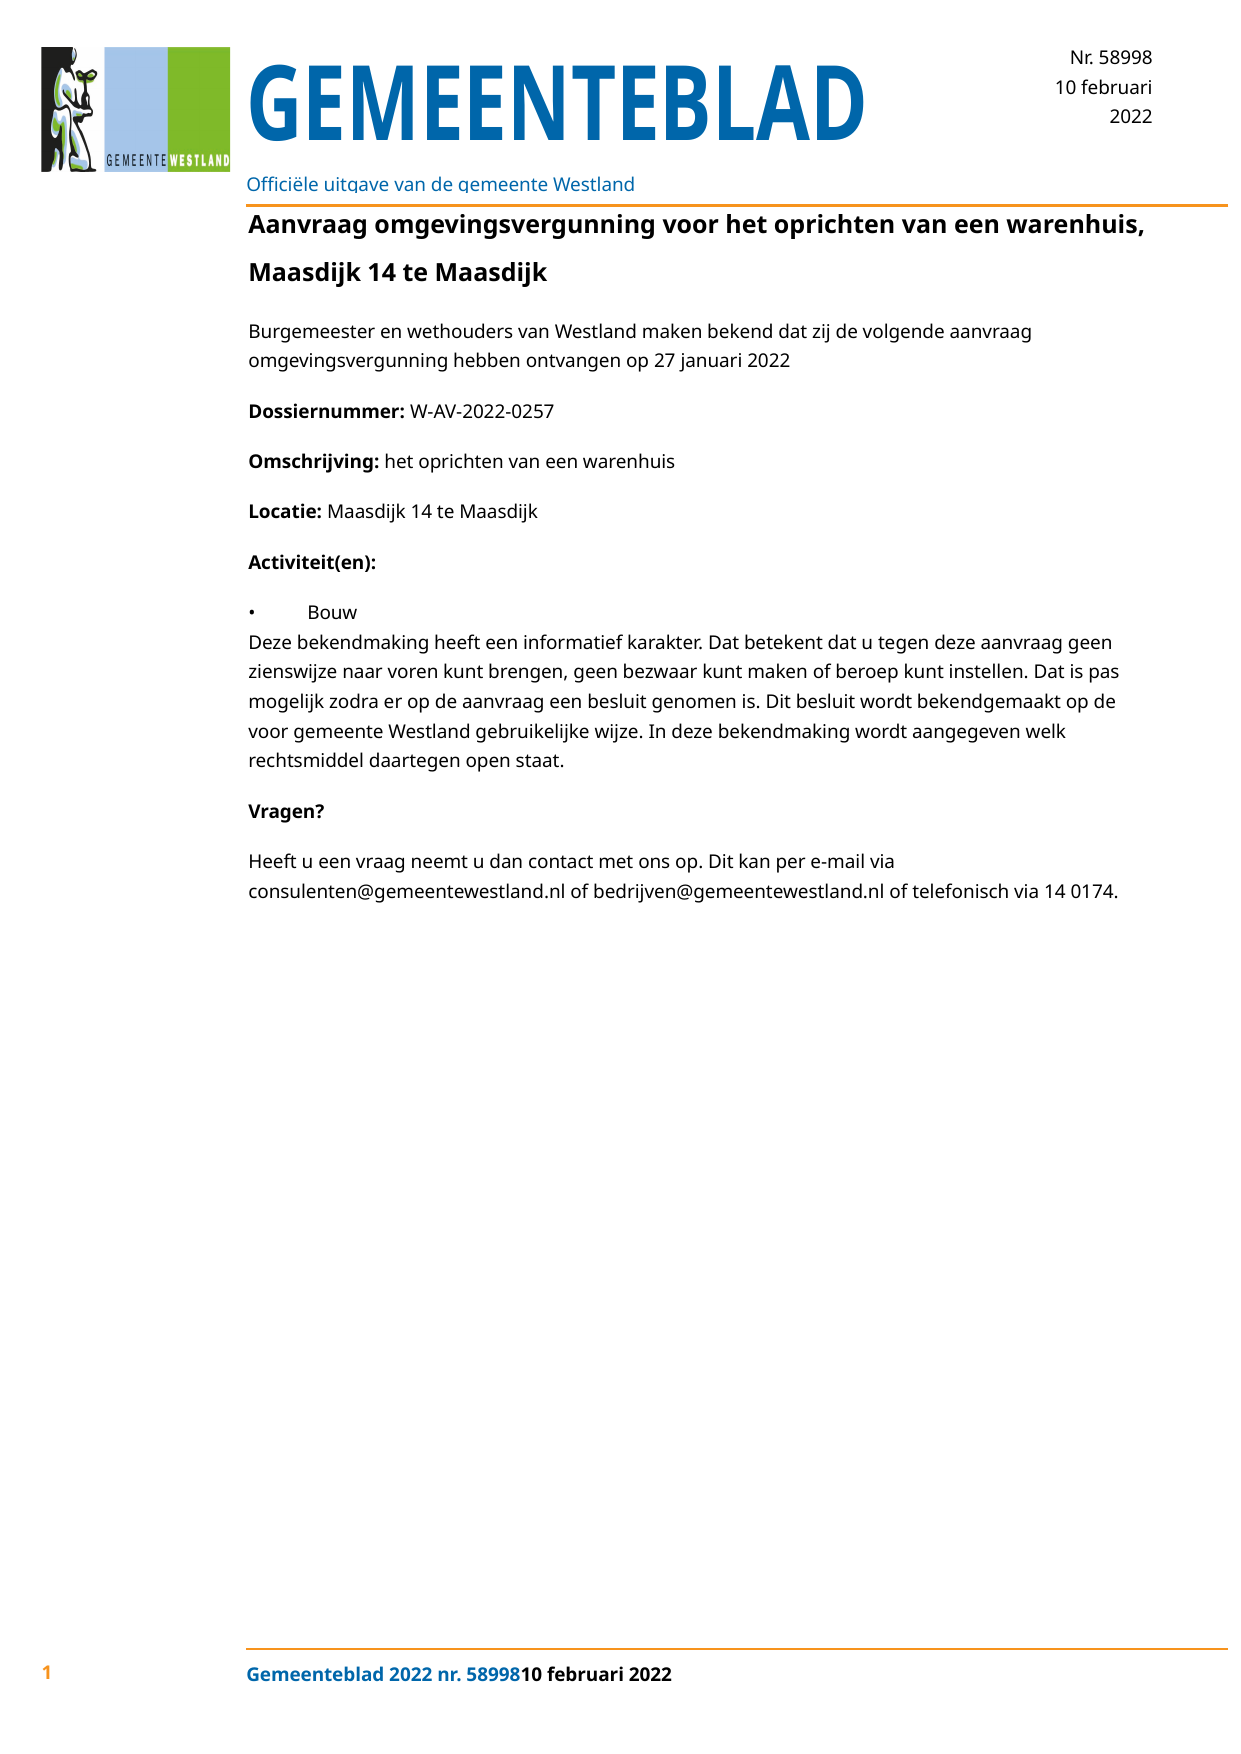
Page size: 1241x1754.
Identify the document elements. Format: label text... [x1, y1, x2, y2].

text Burgemeester en wethouders van Westland maken bekend dat zij de volgende aanvraag omgevingsvergunning hebben ontvangen op 27 januari 2022 [248, 318, 1152, 373]
list Bouw [248, 599, 1152, 625]
picture [41, 47, 231, 172]
text Dossiernummer: W-AV-2022-0257 [248, 398, 1152, 424]
text Vragen? [248, 798, 1152, 824]
text Aanvraag omgevingsvergunning voor het oprichten van een warenhuis, Maasdijk 14 te Maasdijk [248, 207, 1152, 288]
text Heeft u een vraag neemt u dan contact met ons op. Dit kan per e-mail via consulenten@gemeentewestland.nl of bedrijven@gemeentewestland.nl of telefonisch via 14 0174. [248, 848, 1152, 904]
text Activiteit(en): [248, 549, 1152, 575]
text Deze bekendmaking heeft een informatief karakter. Dat betekent dat u tegen deze aanvraag geen zienswijze naar voren kunt brengen, geen bezwaar kunt maken of beroep kunt instellen. Dat is pas mogelijk zodra er op de aanvraag een besluit genomen is. Dit besluit wordt bekendgemaakt op de voor gemeente Westland gebruikelijke wijze. In deze bekendmaking wordt aangegeven welk rechtsmiddel daartegen open staat. [248, 629, 1152, 773]
text Omschrijving: het oprichten van een warenhuis [248, 448, 1152, 474]
text Locatie: Maasdijk 14 te Maasdijk [248, 499, 1152, 524]
